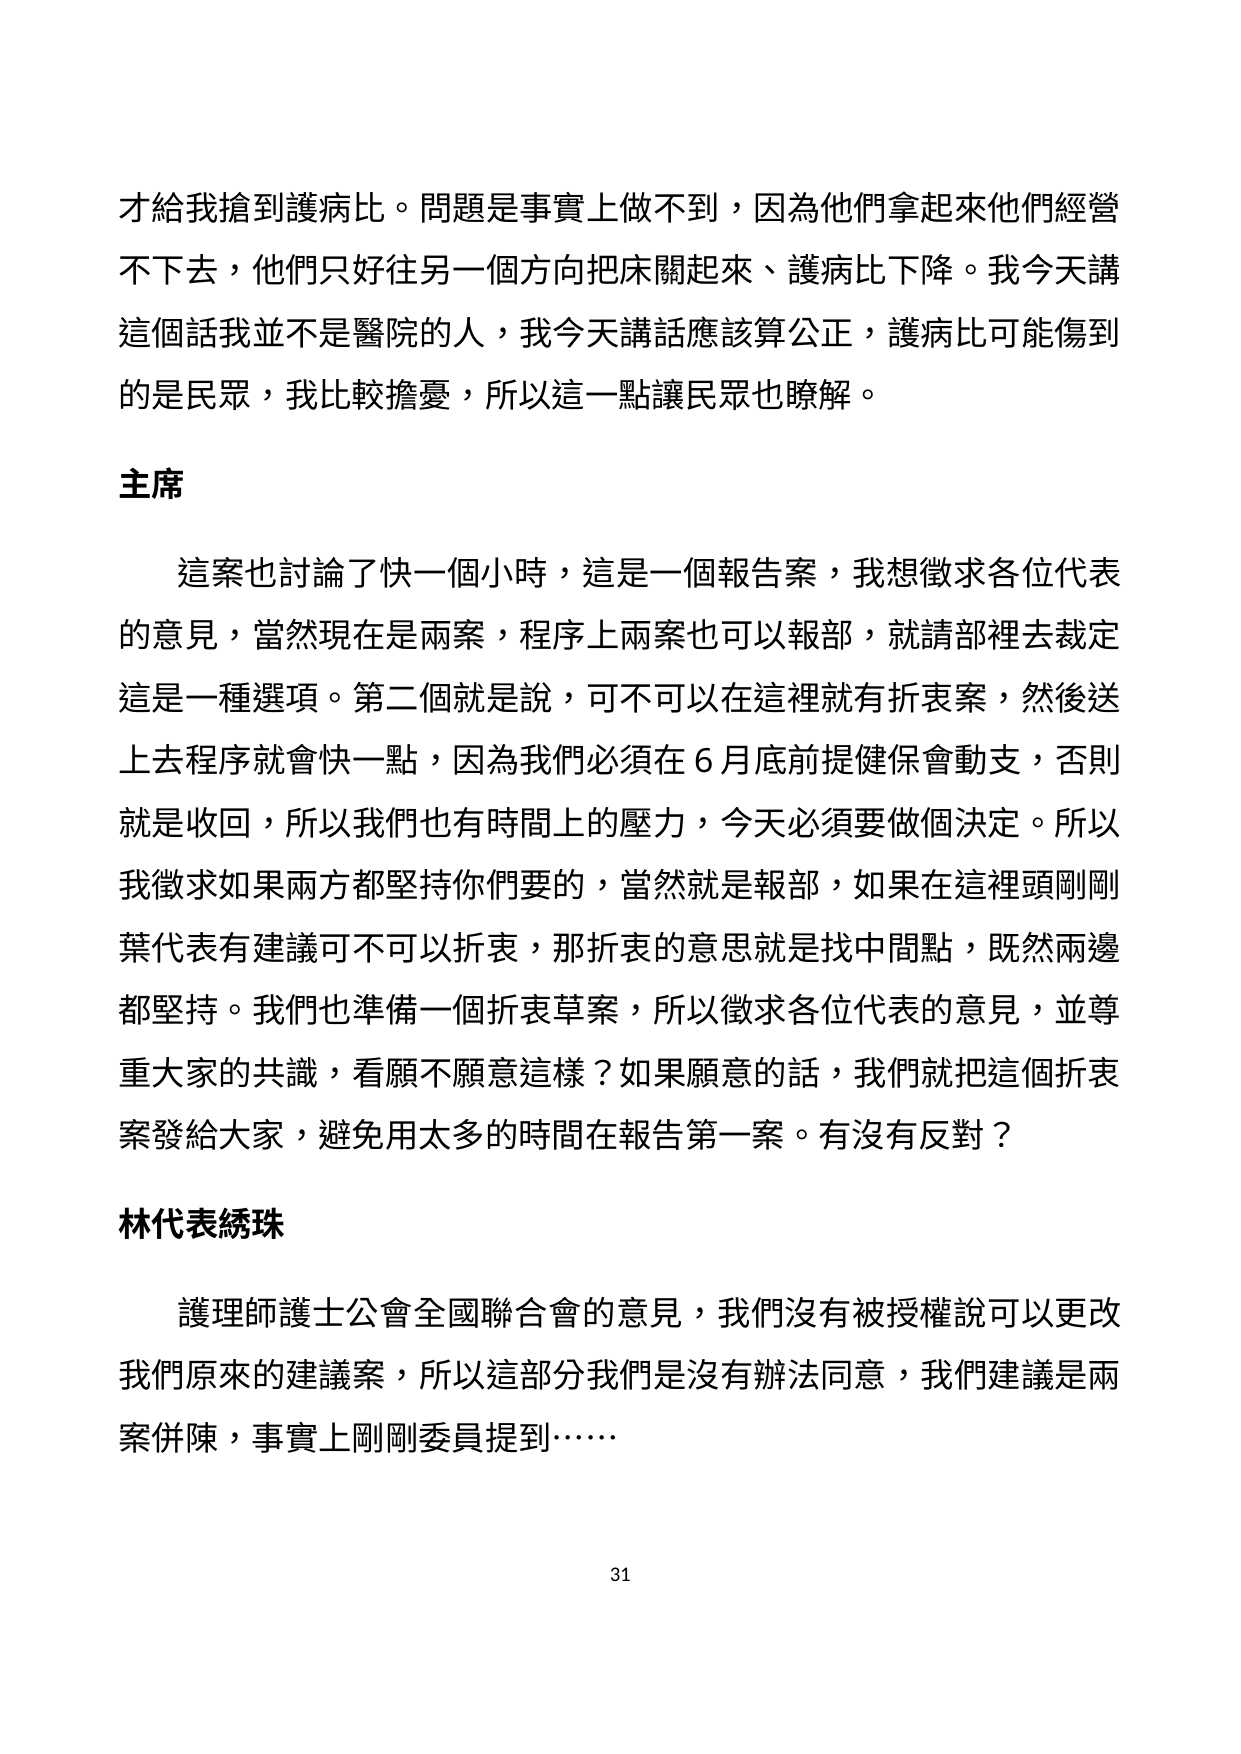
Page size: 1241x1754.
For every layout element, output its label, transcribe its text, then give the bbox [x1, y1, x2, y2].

text 護理師護士公會全國聯合會的意見，我們沒有被授權說可以更改我們原來的建議案，所以這部分我們是沒有辦法同意，我們建議是兩案併陳，事實上剛剛委員提到…… [118, 1269, 1122, 1457]
text 主席，我是醫師公會全聯會的代表，其實消費者跟護理師公會的看法我都非常的同意，不過只是看到現實上我是為民眾擔憂，為什麼擔憂呢？因為剛剛其實正如醫院方面代表講的，在我地方公會，整天在幫衛生局協調就是關床的問題，為什麼關床呢？因為護病比的關係，結果因為為了追求好的護病比是病人得不到照顧，我很擔心說今天以護病比做獎勵，會不會有些醫院覺得我多做反而不會賺錢，少做一點有錢，我今天就關床啦！傷到的是消費者耶，我不知道消費者知不知道這一點，在這一點我不是醫院的人，我是一個消費者，我如果關床就沒有地方去看，每天我都要幫衛生局拜託你醫院，醫院說我請不到人阿。我其實知道護理師公會的策略，他是用護病比下降，反正我不擔心你不調薪水，我只要你護病比下降你給我獎勵，你薪水非加不可才給我搶到護病比。問題是事實上做不到，因為他們拿起來他們經營不下去，他們只好往另一個方向把床關起來、護病比下降。我今天講這個話我並不是醫院的人，我今天講話應該算公正，護病比可能傷到的是民眾，我比較擔憂，所以這一點讓民眾也瞭解。 [118, 164, 1122, 414]
text 主席 [118, 440, 1122, 503]
text 林代表綉珠 [118, 1180, 1122, 1243]
text 這案也討論了快一個小時，這是一個報告案，我想徵求各位代表的意見，當然現在是兩案，程序上兩案也可以報部，就請部裡去裁定，這是一種選項。第二個就是說，可不可以在這裡就有折衷案，然後送上去程序就會快一點，因為我們必須在6月底前提健保會動支，否則就是收回，所以我們也有時間上的壓力，今天必須要做個決定。所以我徵求如果兩方都堅持你們要的，當然就是報部，如果在這裡頭剛剛葉代表有建議可不可以折衷，那折衷的意思就是找中間點，既然兩邊都堅持。我們也準備一個折衷草案，所以徵求各位代表的意見，並尊重大家的共識，看願不願意這樣？如果願意的話，我們就把這個折衷案發給大家，避免用太多的時間在報告第一案。有沒有反對？ [118, 529, 1122, 1154]
